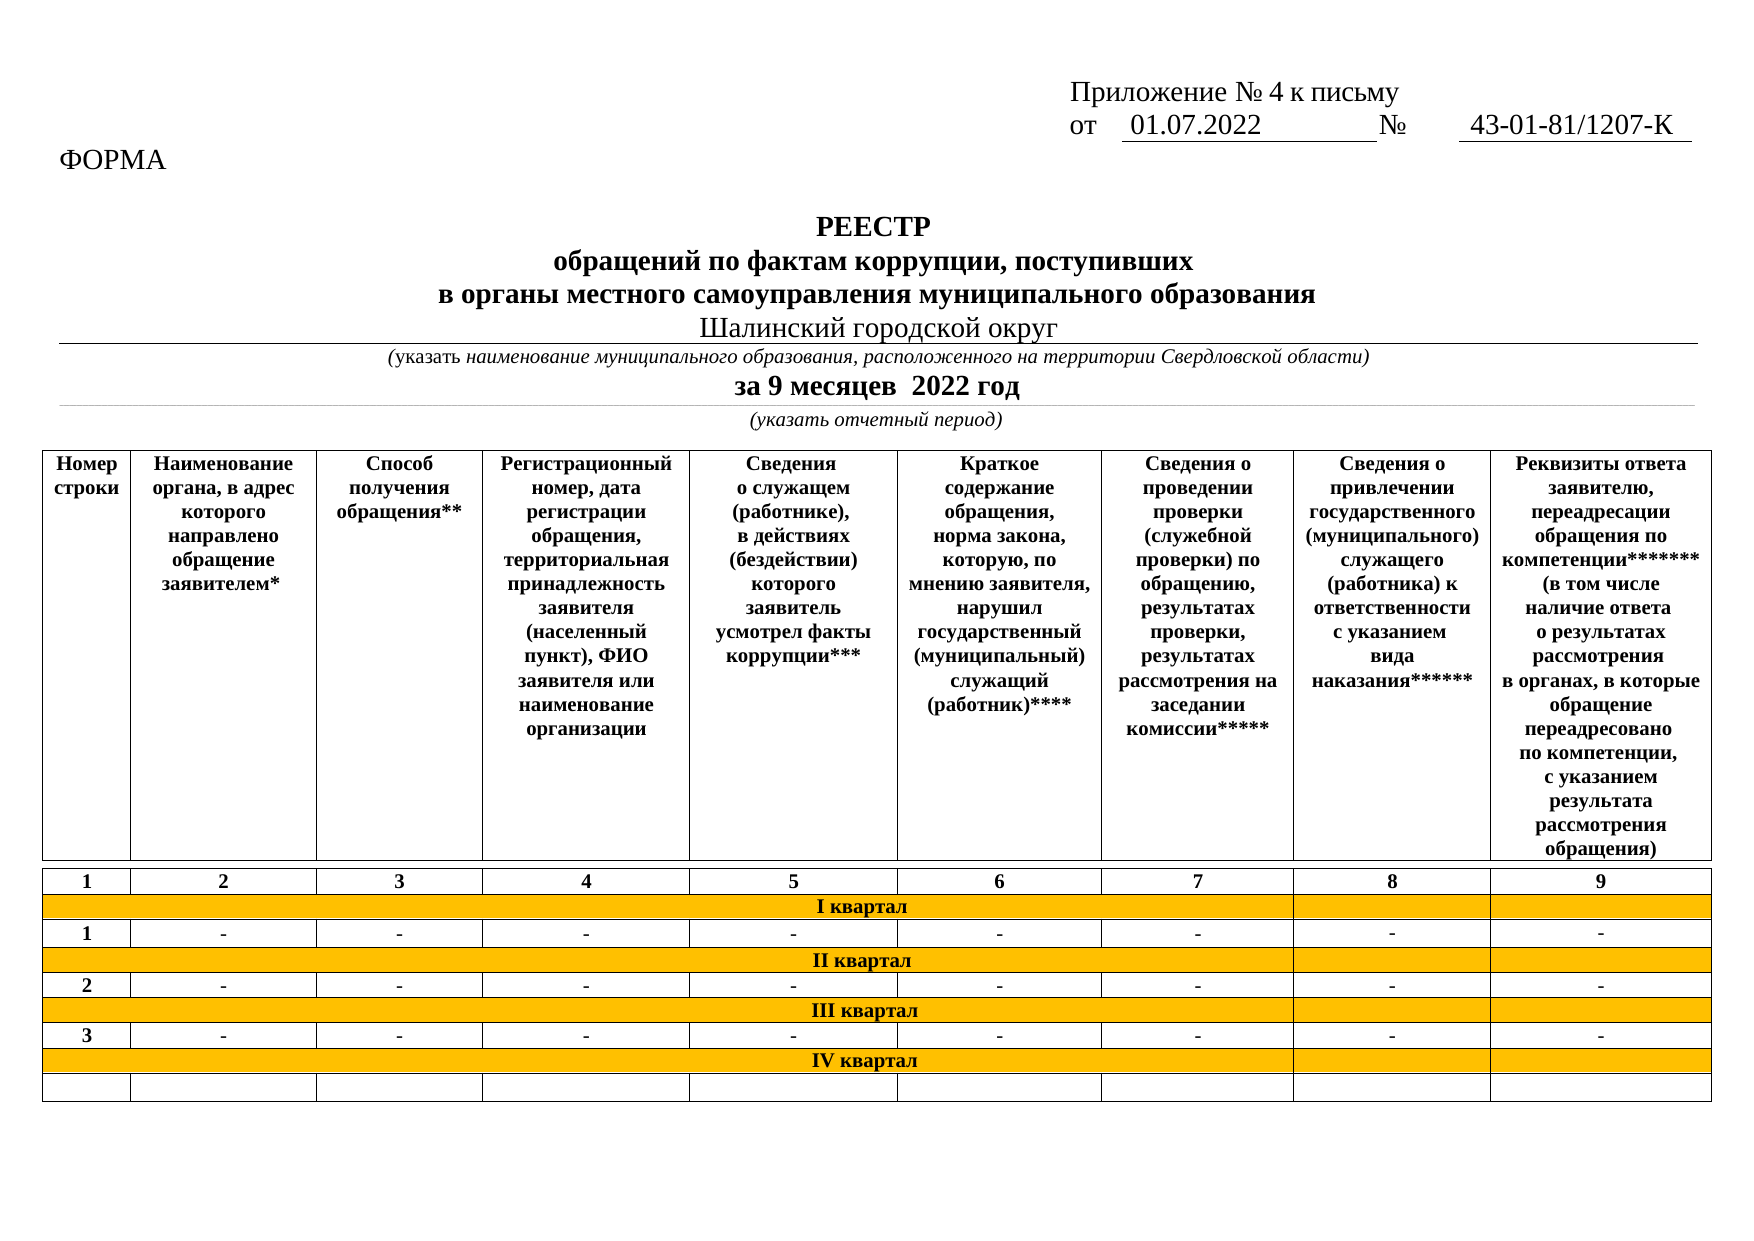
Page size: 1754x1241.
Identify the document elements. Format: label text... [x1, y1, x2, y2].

table_header Реквизиты ответа заявителю, переадресации обращения по компетенции******* (в том числе наличие ответа о результатах рассмотрения в органах, в которые обращение переадресовано по компетенции, с указанием результата рассмотрения обращения) [1491, 451, 1711, 860]
table_cell - [1491, 1023, 1711, 1047]
table_cell [43, 1074, 130, 1101]
table_header Сведения о проведении проверки (служебной проверки) по обращению, результатах проверки, результатах рассмотрения на заседании комиссии***** [1102, 451, 1293, 860]
table_cell - [131, 973, 316, 997]
table_cell [1491, 895, 1711, 918]
table_header 6 [898, 869, 1101, 893]
text (указать наименование муниципального образования, расположенного на территории Свердловской области) [59, 344, 1695, 368]
table_cell [1294, 1074, 1490, 1101]
table_cell 01.07.2022 [1122, 108, 1377, 141]
table_cell [1491, 1049, 1711, 1072]
table_header Шалинский городской округ [59, 310, 1698, 343]
table_cell II квартал [43, 948, 1293, 972]
table_cell - [1102, 973, 1293, 997]
table_cell - [1491, 973, 1711, 997]
table_cell - [317, 973, 482, 997]
table_cell [131, 1074, 316, 1101]
table_cell III квартал [43, 998, 1293, 1022]
table_cell - [1102, 920, 1293, 947]
table_cell - [317, 920, 482, 947]
table_header Регистрационный номер, дата регистрации обращения, территориальная принадлежность заявителя (населенный пункт), ФИО заявителя или наименование организации [483, 451, 689, 860]
table_cell 2 [43, 973, 130, 997]
text обращений по фактам коррупции, поступивших в органы местного самоуправления муниципального образования [59, 243, 1695, 310]
table_cell 43-01-81/1207-К [1459, 108, 1692, 141]
table_cell - [690, 973, 897, 997]
table_header Способ получения обращения** [317, 451, 482, 860]
table_cell [898, 1074, 1101, 1101]
table_header 9 [1491, 869, 1711, 893]
table_cell - [690, 920, 897, 947]
table_cell I квартал [43, 895, 1293, 918]
table_cell № [1377, 108, 1459, 141]
table_header Сведения о привлечении государственного (муниципального) служащего (работника) к ответственности с указанием вида наказания****** [1294, 451, 1490, 860]
table_cell - [483, 1023, 689, 1047]
table_cell - [898, 1023, 1101, 1047]
table_header Приложение № 4 к письму [1069, 74, 1695, 107]
table_header Краткое содержание обращения, норма закона, которую, по мнению заявителя, нарушил государственный (муниципальный) служащий (работник)**** [898, 451, 1101, 860]
table_cell [1102, 1074, 1293, 1101]
table_header 7 [1102, 869, 1293, 893]
table_cell [1294, 895, 1490, 918]
table_cell [690, 1074, 897, 1101]
table_cell - [690, 1023, 897, 1047]
table_cell - [483, 920, 689, 947]
table_cell [1294, 998, 1490, 1022]
table_cell - [483, 973, 689, 997]
table_cell - [1491, 920, 1711, 947]
table_cell [1294, 1049, 1490, 1072]
table_cell - [131, 920, 316, 947]
table_cell IV квартал [43, 1049, 1293, 1072]
table_cell - [1102, 1023, 1293, 1047]
table_cell [1491, 998, 1711, 1022]
table_cell - [1294, 973, 1490, 997]
table_cell - [131, 1023, 316, 1047]
text за 9 месяцев 2022 год [59, 368, 1695, 402]
table_header Номер строки [43, 451, 130, 860]
table_cell от [1069, 108, 1122, 141]
table_cell - [898, 920, 1101, 947]
table_header 2 [131, 869, 316, 893]
table_cell 3 [43, 1023, 130, 1047]
table_cell - [1294, 920, 1490, 947]
table_header 3 [317, 869, 482, 893]
table_header 8 [1294, 869, 1490, 893]
table_cell - [1294, 1023, 1490, 1047]
table_cell - [898, 973, 1101, 997]
text РЕЕСТР [59, 209, 1695, 243]
table_cell 1 [43, 920, 130, 947]
table_cell [483, 1074, 689, 1101]
table_cell [317, 1074, 482, 1101]
text ФОРМА [59, 142, 1695, 176]
table_cell - [317, 1023, 482, 1047]
table_header 4 [483, 869, 689, 893]
table_header Наименование органа, в адрес которого направлено обращение заявителем* [131, 451, 316, 860]
table_header Сведения о служащем (работнике), в действиях (бездействии) которого заявитель усмотрел факты коррупции*** [690, 451, 897, 860]
table_cell [1491, 948, 1711, 972]
table_header 1 [43, 869, 130, 893]
table_cell [1491, 1074, 1711, 1101]
text (указать отчетный период) [59, 407, 1695, 431]
table_header 5 [690, 869, 897, 893]
table_cell [1294, 948, 1490, 972]
